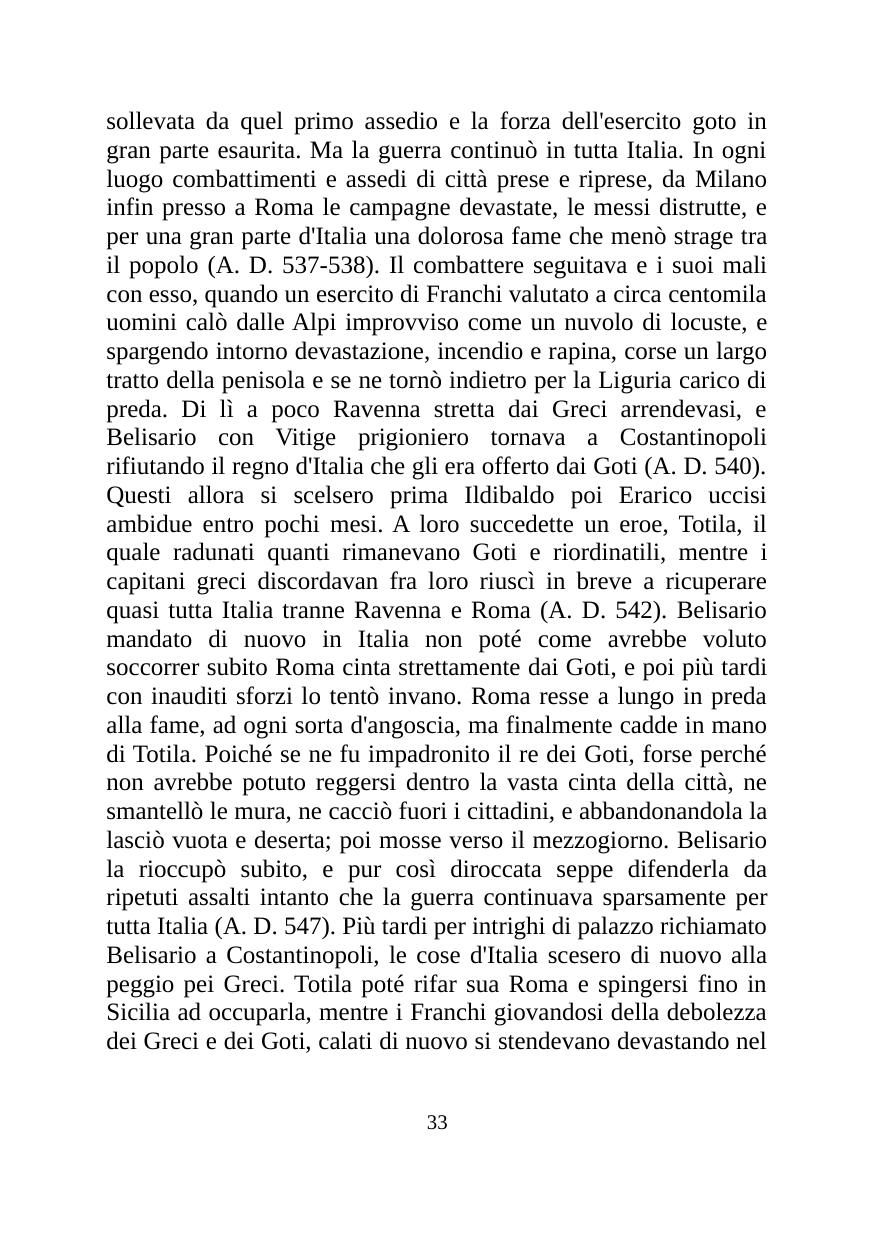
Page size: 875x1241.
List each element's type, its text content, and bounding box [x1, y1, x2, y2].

text sollevata da quel primo assedio e la forza dell'esercito goto in gran parte esaurita. Ma la guerra continuò in tutta Italia. In ogni luogo combattimenti e assedi di città prese e riprese, da Milano infin presso a Roma le campagne devastate, le messi distrutte, e per una gran parte d'Italia una dolorosa fame che menò strage tra il popolo (A. D. 537-538). Il combattere seguitava e i suoi mali con esso, quando un esercito di Franchi valutato a circa centomila uomini calò dalle Alpi improvviso come un nuvolo di locuste, e spargendo intorno devastazione, incendio e rapina, corse un largo tratto della penisola e se ne tornò indietro per la Liguria carico di preda. Di lì a poco Ravenna stretta dai Greci arrendevasi, e Belisario con Vitige prigioniero tornava a Costantinopoli rifiutando il regno d'Italia che gli era offerto dai Goti (A. D. 540). Questi allora si scelsero prima Ildibaldo poi Erarico uccisi ambidue entro pochi mesi. A loro succedette un eroe, Totila, il quale radunati quanti rimanevano Goti e riordinatili, mentre i capitani greci discordavan fra loro riuscì in breve a ricuperare quasi tutta Italia tranne Ravenna e Roma (A. D. 542). Belisario mandato di nuovo in Italia non poté come avrebbe voluto soccorrer subito Roma cinta strettamente dai Goti, e poi più tardi con inauditi sforzi lo tentò invano. Roma resse a lungo in preda alla fame, ad ogni sorta d'angoscia, ma finalmente cadde in mano di Totila. Poiché se ne fu impadronito il re dei Goti, forse perché non avrebbe potuto reggersi dentro la vasta cinta della città, ne smantellò le mura, ne cacciò fuori i cittadini, e abbandonandola la lasciò vuota e deserta; poi mosse verso il mezzogiorno. Belisario la rioccupò subito, e pur così diroccata seppe difenderla da ripetuti assalti intanto che la guerra continuava sparsamente per tutta Italia (A. D. 547). Più tardi per intrighi di palazzo richiamato Belisario a Costantinopoli, le cose d'Italia scesero di nuovo alla peggio pei Greci. Totila poté rifar sua Roma e spingersi fino in Sicilia ad occuparla, mentre i Franchi giovandosi della debolezza dei Greci e dei Goti, calati di nuovo si stendevano devastando nel [106, 106, 768, 1055]
